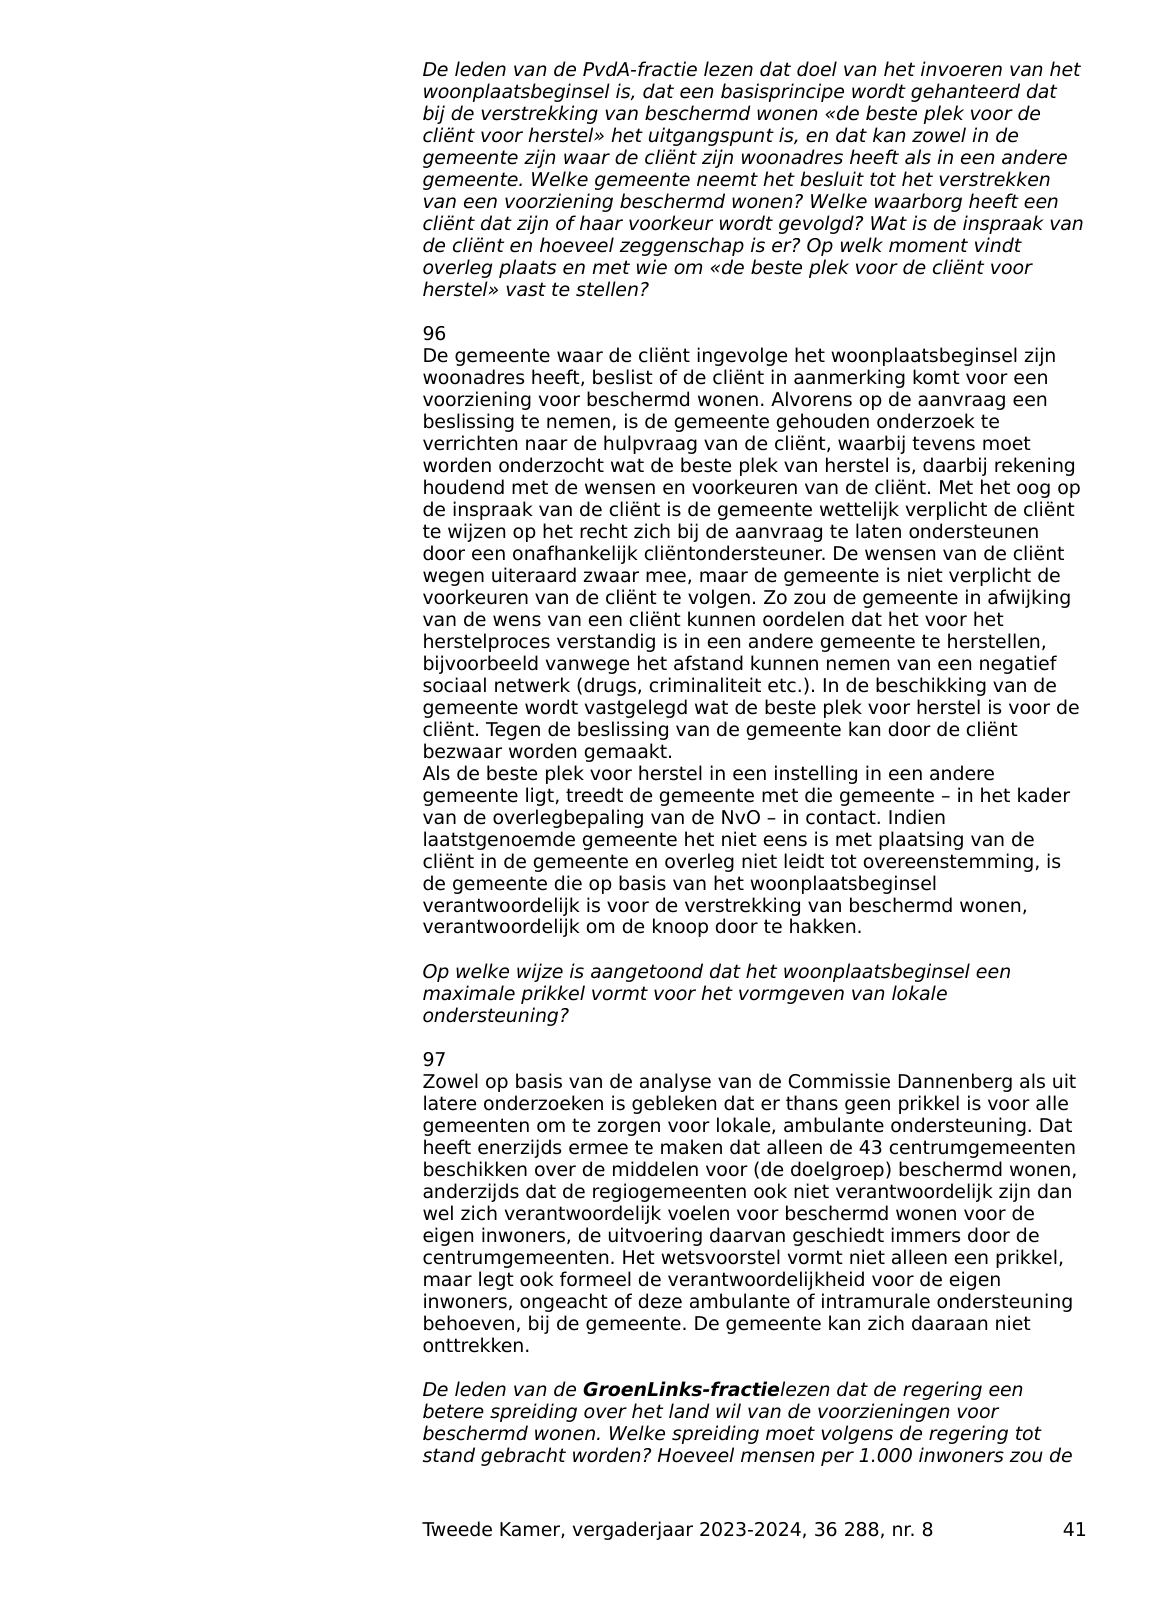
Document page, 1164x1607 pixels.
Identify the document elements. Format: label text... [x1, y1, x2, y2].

text Op welke wijze is aangetoond dat het woonplaatsbeginsel een maximale prikkel vormt voor het vormgeven van lokale ondersteuning? [422, 961, 1087, 1027]
text 96 [422, 323, 1087, 345]
text De leden van de GroenLinks-fractielezen dat de regering een betere spreiding over het land wil van de voorzieningen voor beschermd wonen. Welke spreiding moet volgens de regering tot stand gebracht worden? Hoeveel mensen per 1.000 inwoners zou de [422, 1379, 1087, 1467]
text De gemeente waar de cliënt ingevolge het woonplaatsbeginsel zijn woonadres heeft, beslist of de cliënt in aanmerking komt voor een voorziening voor beschermd wonen. Alvorens op de aanvraag een beslissing te nemen, is de gemeente gehouden onderzoek te verrichten naar de hulpvraag van de cliënt, waarbij tevens moet worden onderzocht wat de beste plek van herstel is, daarbij rekening houdend met de wensen en voorkeuren van de cliënt. Met het oog op de inspraak van de cliënt is de gemeente wettelijk verplicht de cliënt te wijzen op het recht zich bij de aanvraag te laten ondersteunen door een onafhankelijk cliëntondersteuner. De wensen van de cliënt wegen uiteraard zwaar mee, maar de gemeente is niet verplicht de voorkeuren van de cliënt te volgen. Zo zou de gemeente in afwijking van de wens van een cliënt kunnen oordelen dat het voor het herstelproces verstandig is in een andere gemeente te herstellen, bijvoorbeeld vanwege het afstand kunnen nemen van een negatief sociaal netwerk (drugs, criminaliteit etc.). In de beschikking van de gemeente wordt vastgelegd wat de beste plek voor herstel is voor de cliënt. Tegen de beslissing van de gemeente kan door de cliënt bezwaar worden gemaakt. [422, 345, 1087, 763]
text Als de beste plek voor herstel in een instelling in een andere gemeente ligt, treedt de gemeente met die gemeente – in het kader van de overlegbepaling van de NvO – in contact. Indien laatstgenoemde gemeente het niet eens is met plaatsing van de cliënt in de gemeente en overleg niet leidt tot overeenstemming, is de gemeente die op basis van het woonplaatsbeginsel verantwoordelijk is voor de verstrekking van beschermd wonen, verantwoordelijk om de knoop door te hakken. [422, 763, 1087, 938]
text De leden van de PvdA-fractie lezen dat doel van het invoeren van het woonplaatsbeginsel is, dat een basisprincipe wordt gehanteerd dat bij de verstrekking van beschermd wonen «de beste plek voor de cliënt voor herstel» het uitgangspunt is, en dat kan zowel in de gemeente zijn waar de cliënt zijn woonadres heeft als in een andere gemeente. Welke gemeente neemt het besluit tot het verstrekken van een voorziening beschermd wonen? Welke waarborg heeft een cliënt dat zijn of haar voorkeur wordt gevolgd? Wat is de inspraak van de cliënt en hoeveel zeggenschap is er? Op welk moment vindt overleg plaats en met wie om «de beste plek voor de cliënt voor herstel» vast te stellen? [422, 59, 1087, 301]
text 97 [422, 1049, 1087, 1071]
text Zowel op basis van de analyse van de Commissie Dannenberg als uit latere onderzoeken is gebleken dat er thans geen prikkel is voor alle gemeenten om te zorgen voor lokale, ambulante ondersteuning. Dat heeft enerzijds ermee te maken dat alleen de 43 centrumgemeenten beschikken over de middelen voor (de doelgroep) beschermd wonen, anderzijds dat de regiogemeenten ook niet verantwoordelijk zijn dan wel zich verantwoordelijk voelen voor beschermd wonen voor de eigen inwoners, de uitvoering daarvan geschiedt immers door de centrumgemeenten. Het wetsvoorstel vormt niet alleen een prikkel, maar legt ook formeel de verantwoordelijkheid voor de eigen inwoners, ongeacht of deze ambulante of intramurale ondersteuning behoeven, bij de gemeente. De gemeente kan zich daaraan niet onttrekken. [422, 1071, 1087, 1356]
